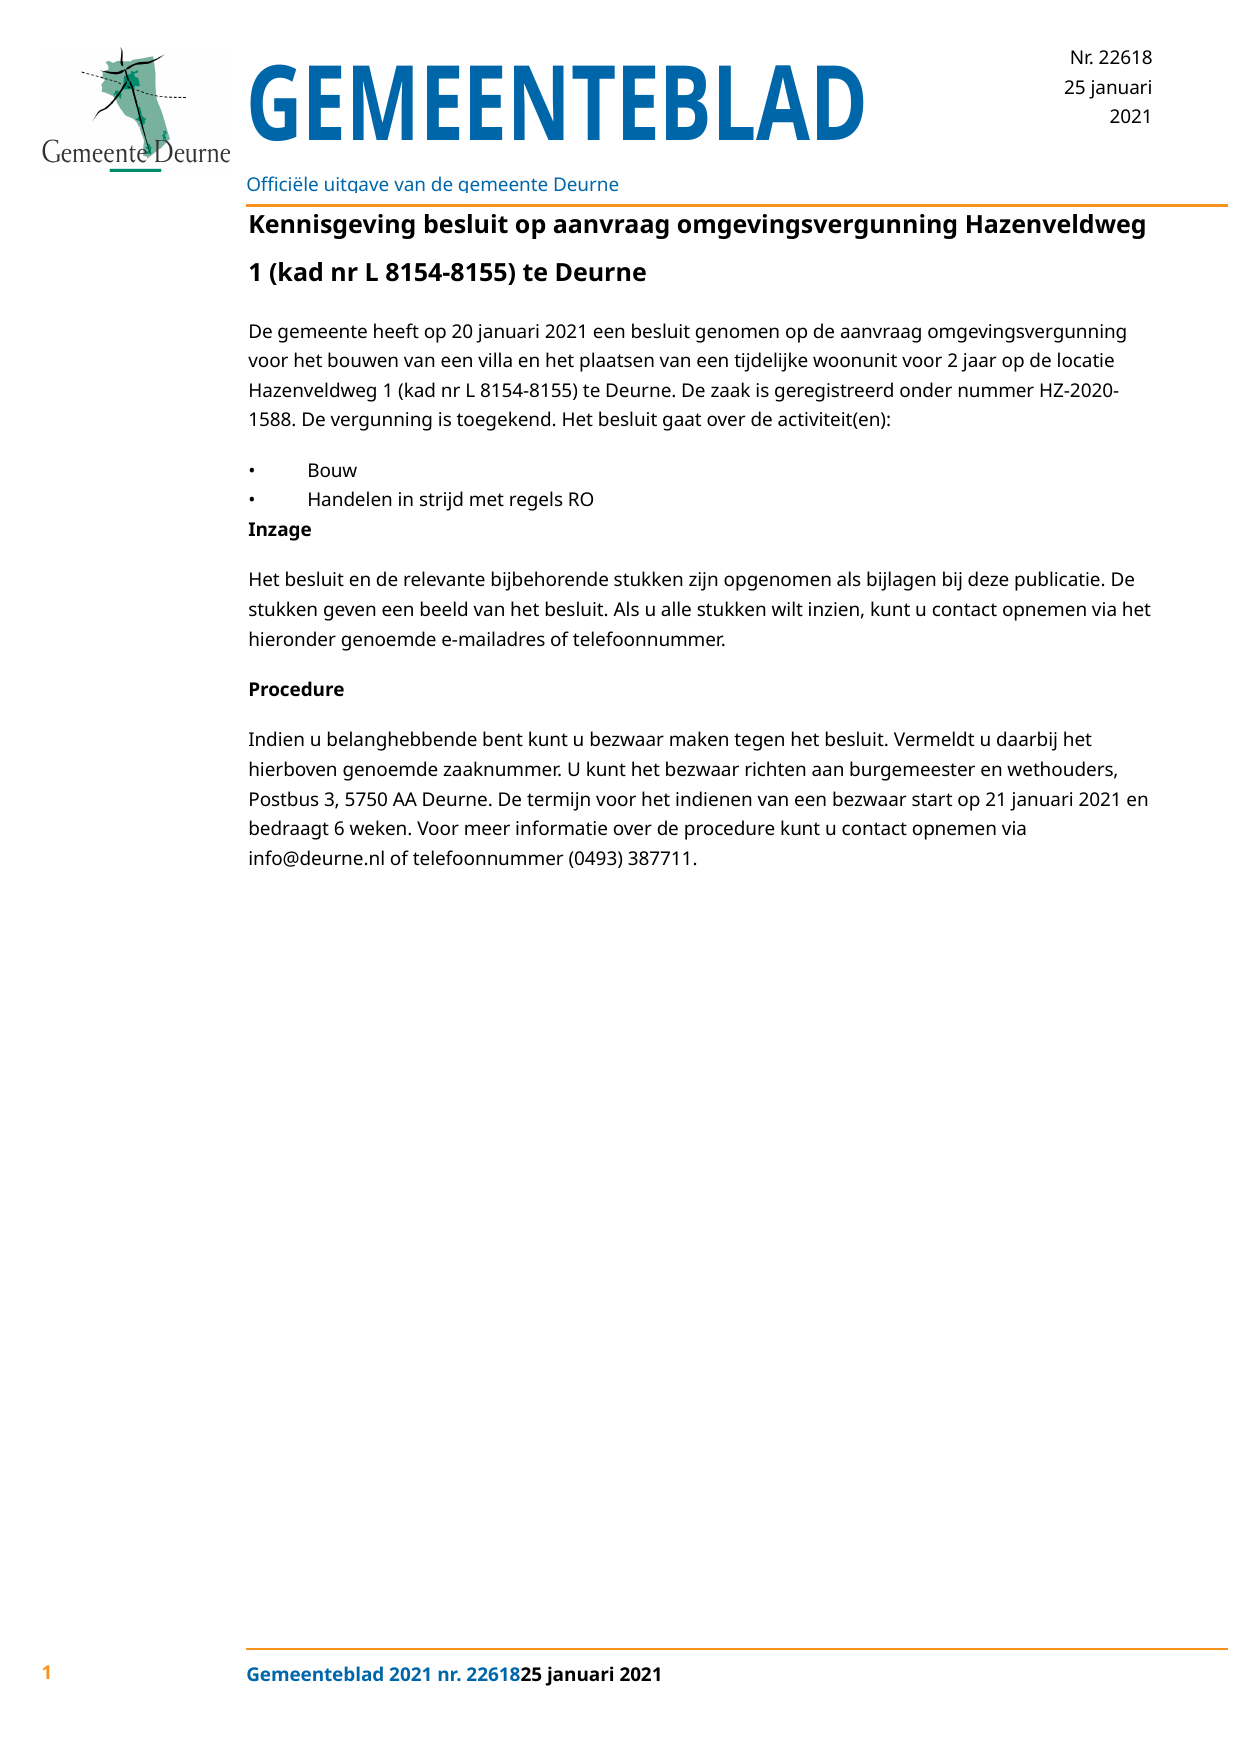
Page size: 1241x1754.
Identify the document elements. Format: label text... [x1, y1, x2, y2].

text Het besluit en de relevante bijbehorende stukken zijn opgenomen als bijlagen bij deze publicatie. De stukken geven een beeld van het besluit. Als u alle stukken wilt inzien, kunt u contact opnemen via het hieronder genoemde e-mailadres of telefoonnummer. [248, 567, 1152, 652]
text Inzage [248, 516, 1152, 542]
picture [41, 47, 231, 172]
list Bouw [248, 457, 1152, 483]
list Handelen in strijd met regels RO [248, 487, 1152, 512]
text Kennisgeving besluit op aanvraag omgevingsvergunning Hazenveldweg 1 (kad nr L 8154-8155) te Deurne [248, 207, 1152, 288]
text Indien u belanghebbende bent kunt u bezwaar maken tegen het besluit. Vermeldt u daarbij het hierboven genoemde zaaknummer. U kunt het bezwaar richten aan burgemeester en wethouders, Postbus 3, 5750 AA Deurne. De termijn voor het indienen van een bezwaar start op 21 januari 2021 en bedraagt 6 weken. Voor meer informatie over de procedure kunt u contact opnemen via info@deurne.nl of telefoonnummer (0493) 387711. [248, 727, 1152, 871]
text De gemeente heeft op 20 januari 2021 een besluit genomen op de aanvraag omgevingsvergunning voor het bouwen van een villa en het plaatsen van een tijdelijke woonunit voor 2 jaar op de locatie Hazenveldweg 1 (kad nr L 8154-8155) te Deurne. De zaak is geregistreerd onder nummer HZ-2020-1588. De vergunning is toegekend. Het besluit gaat over de activiteit(en): [248, 318, 1152, 432]
text Procedure [248, 676, 1152, 702]
